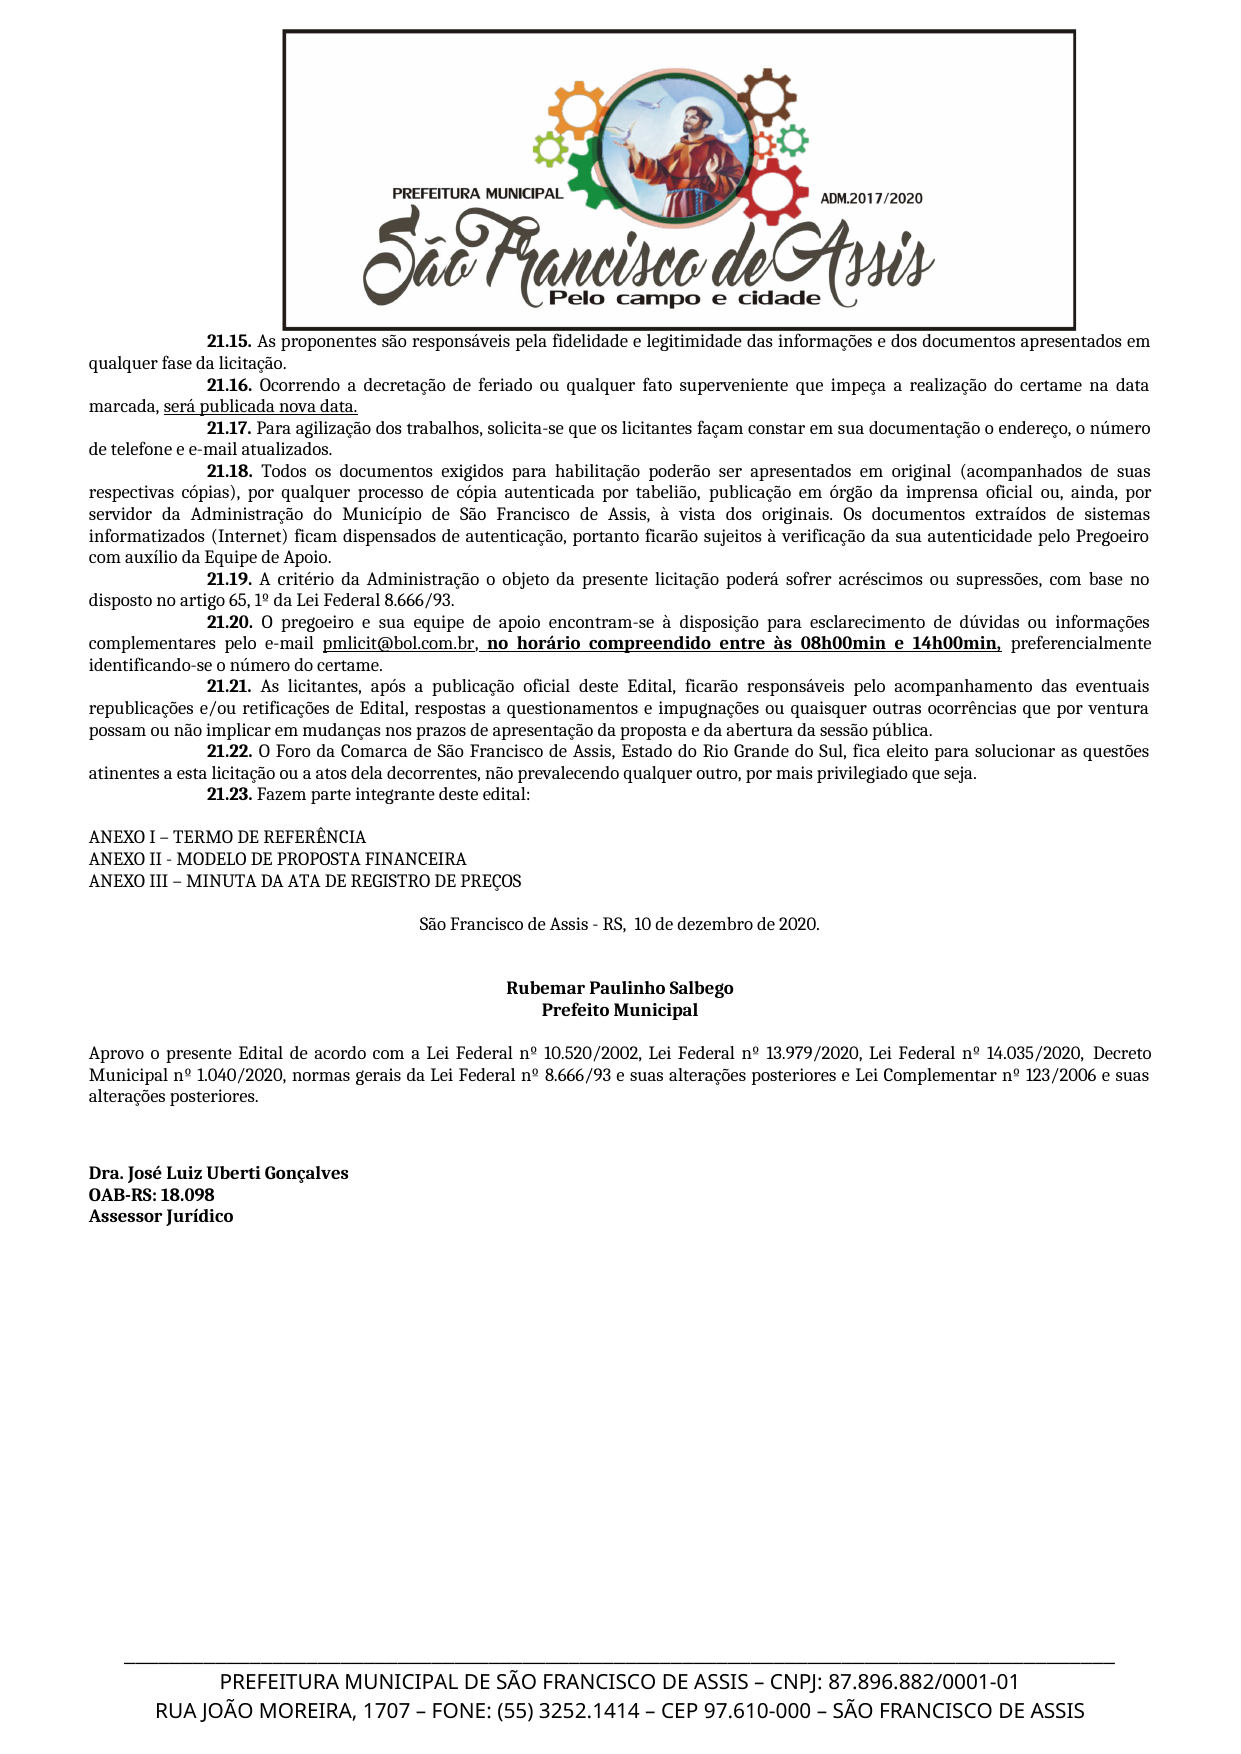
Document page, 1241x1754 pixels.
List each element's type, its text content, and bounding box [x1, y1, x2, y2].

text 21.15. As proponentes são responsáveis pela fidelidade e legitimidade das informações e dos documentos apresentados em qualquer fase da licitação. [89, 331, 1152, 374]
text 21.17. Para agilização dos trabalhos, solicita-se que os licitantes façam constar em sua documentação o endereço, o número de telefone e e-mail atualizados. [89, 417, 1152, 460]
text 21.19. A critério da Administração o objeto da presente licitação poderá sofrer acréscimos ou supressões, com base no disposto no artigo 65, 1º da Lei Federal 8.666/93. [89, 568, 1152, 611]
text ANEXO III – MINUTA DA ATA DE REGISTRO DE PREÇOS [89, 870, 1152, 892]
text 21.21. As licitantes, após a publicação oficial deste Edital, ficarão responsáveis pelo acompanhamento das eventuais republicações e/ou retificações de Edital, respostas a questionamentos e impugnações ou quaisquer outras ocorrências que por ventura possam ou não implicar em mudanças nos prazos de apresentação da proposta e da abertura da sessão pública. [89, 676, 1152, 741]
text 21.23. Fazem parte integrante deste edital: [89, 784, 1152, 805]
text São Francisco de Assis - RS, 10 de dezembro de 2020. [89, 913, 1152, 935]
text 21.22. O Foro da Comarca de São Francisco de Assis, Estado do Rio Grande do Sul, fica eleito para solucionar as questões atinentes a esta licitação ou a atos dela decorrentes, não prevalecendo qualquer outro, por mais privilegiado que seja. [89, 741, 1152, 784]
text Assessor Jurídico [89, 1206, 1152, 1228]
text Prefeito Municipal [89, 999, 1152, 1021]
text ANEXO II - MODELO DE PROPOSTA FINANCEIRA [89, 848, 1152, 870]
text OAB-RS: 18.098 [89, 1184, 1152, 1206]
text Aprovo o presente Edital de acordo com a Lei Federal nº 10.520/2002, Lei Federal nº 13.979/2020, Lei Federal nº 14.035/2020, Decreto Municipal nº 1.040/2020, normas gerais da Lei Federal nº 8.666/93 e suas alterações posteriores e Lei Complementar nº 123/2006 e suas alterações posteriores. [89, 1043, 1152, 1107]
text 21.16. Ocorrendo a decretação de feriado ou qualquer fato superveniente que impeça a realização do certame na data marcada, será publicada nova data. [89, 374, 1152, 417]
text Rubemar Paulinho Salbego [89, 978, 1152, 999]
text Dra. José Luiz Uberti Gonçalves [89, 1163, 1152, 1184]
text ANEXO I – TERMO DE REFERÊNCIA [89, 827, 1152, 848]
text 21.18. Todos os documentos exigidos para habilitação poderão ser apresentados em original (acompanhados de suas respectivas cópias), por qualquer processo de cópia autenticada por tabelião, publicação em órgão da imprensa oficial ou, ainda, por servidor da Administração do Município de São Francisco de Assis, à vista dos originais. Os documentos extraídos de sistemas informatizados (Internet) ficam dispensados de autenticação, portanto ficarão sujeitos à verificação da sua autenticidade pelo Pregoeiro com auxílio da Equipe de Apoio. [89, 460, 1152, 568]
text 21.20. O pregoeiro e sua equipe de apoio encontram-se à disposição para esclarecimento de dúvidas ou informações complementares pelo e-mail pmlicit@bol.com.br, no horário compreendido entre às 08h00min e 14h00min, preferencialmente identificando-se o número do certame. [89, 611, 1152, 676]
